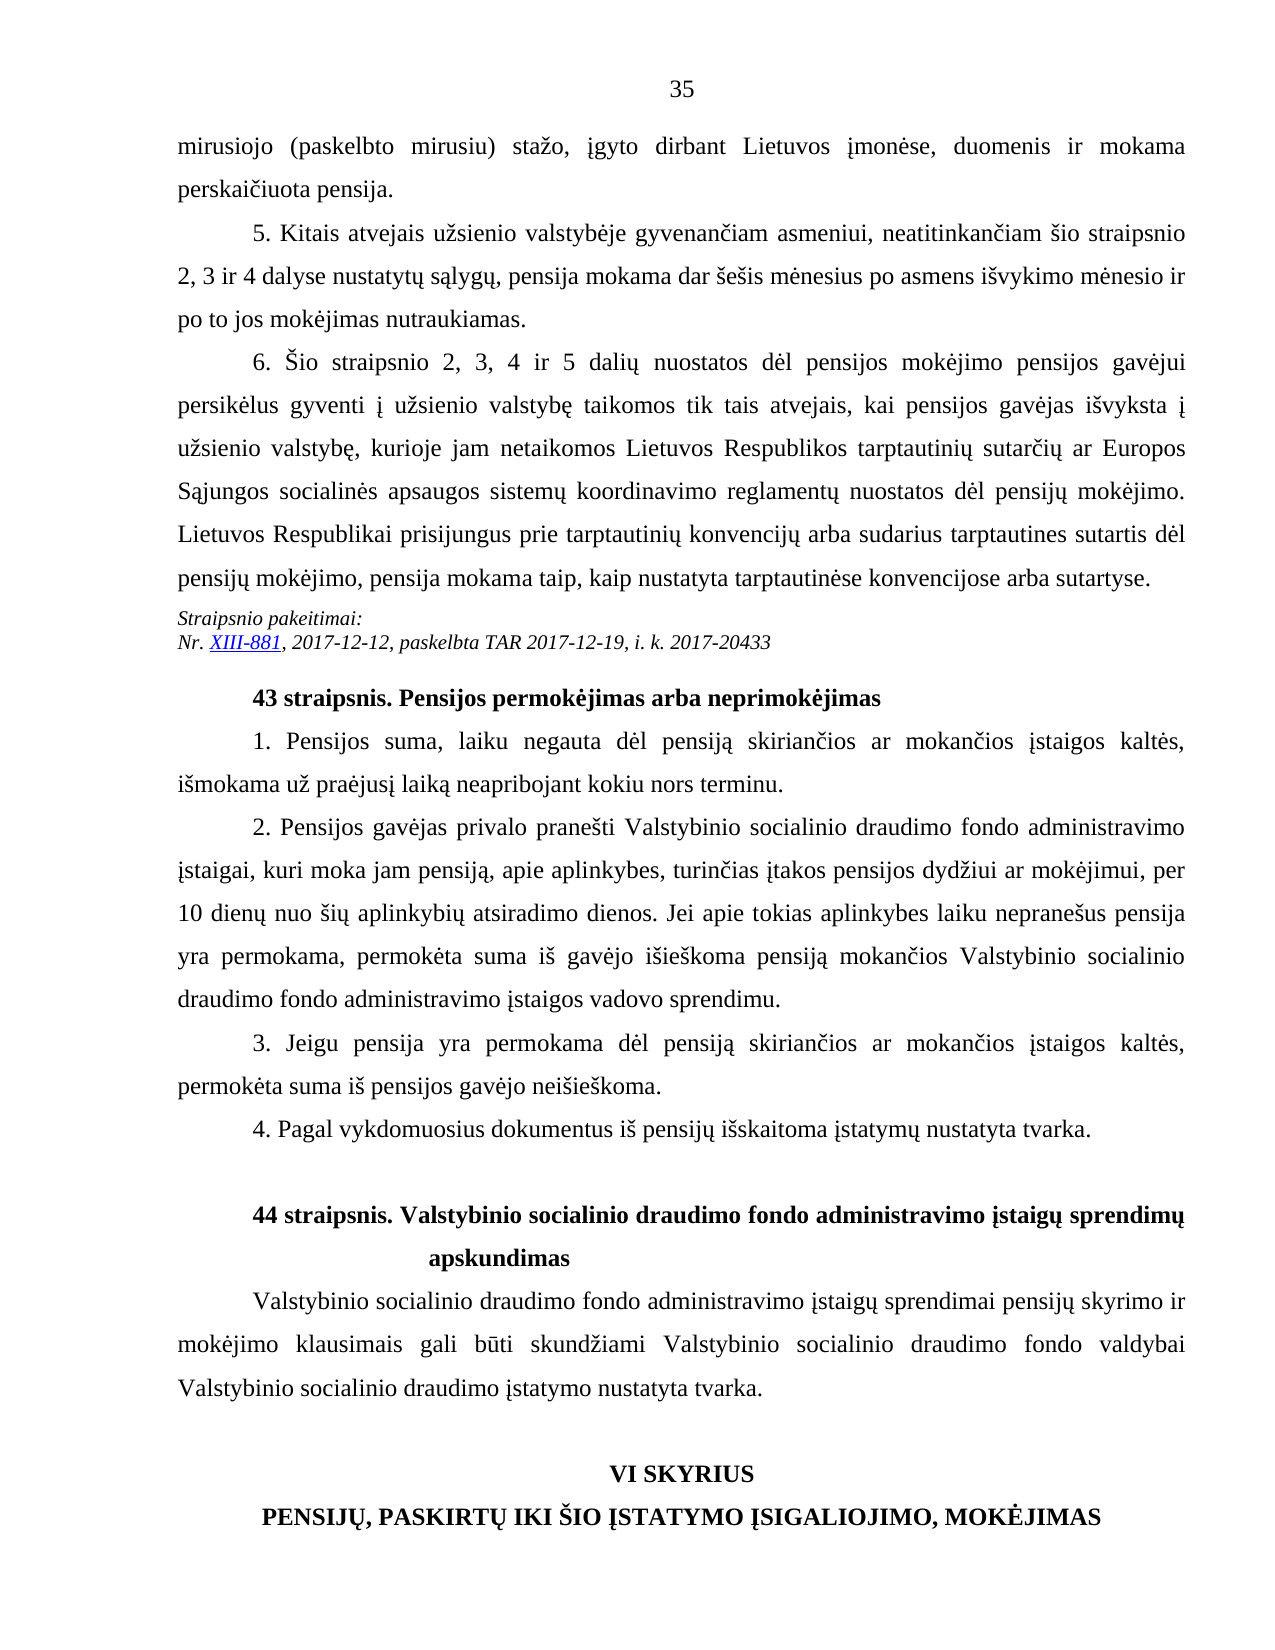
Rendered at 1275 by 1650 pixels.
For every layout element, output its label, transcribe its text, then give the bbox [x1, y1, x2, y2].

text 5. Kitais atvejais užsienio valstybėje gyvenančiam asmeniui, neatitinkančiam šio straipsnio 2, 3 ir 4 dalyse nustatytų sąlygų, pensija mokama dar šešis mėnesius po asmens išvykimo mėnesio ir po to jos mokėjimas nutraukiamas. [177, 218, 1186, 333]
text 43 straipsnis. Pensijos permokėjimas arba neprimokėjimas [177, 683, 1186, 711]
text mirusiojo (paskelbto mirusiu) stažo, įgyto dirbant Lietuvos įmonėse, duomenis ir mokama perskaičiuota pensija. [177, 131, 1186, 203]
text 1. Pensijos suma, laiku negauta dėl pensiją skiriančios ar mokančios įstaigos kaltės, išmokama už praėjusį laiką neapribojant kokiu nors terminu. [177, 726, 1186, 798]
text 6. Šio straipsnio 2, 3, 4 ir 5 dalių nuostatos dėl pensijos mokėjimo pensijos gavėjui persikėlus gyventi į užsienio valstybę taikomos tik tais atvejais, kai pensijos gavėjas išvyksta į užsienio valstybę, kurioje jam netaikomos Lietuvos Respublikos tarptautinių sutarčių ar Europos Sąjungos socialinės apsaugos sistemų koordinavimo reglamentų nuostatos dėl pensijų mokėjimo. Lietuvos Respublikai prisijungus prie tarptautinių konvencijų arba sudarius tarptautines sutartis dėl pensijų mokėjimo, pensija mokama taip, kaip nustatyta tarptautinėse konvencijose arba sutartyse. [177, 347, 1186, 591]
text 3. Jeigu pensija yra permokama dėl pensiją skiriančios ar mokančios įstaigos kaltės, permokėta suma iš pensijos gavėjo neišieškoma. [177, 1028, 1186, 1099]
text 2. Pensijos gavėjas privalo pranešti Valstybinio socialinio draudimo fondo administravimo įstaigai, kuri moka jam pensiją, apie aplinkybes, turinčias įtakos pensijos dydžiui ar mokėjimui, per 10 dienų nuo šių aplinkybių atsiradimo dienos. Jei apie tokias aplinkybes laiku nepranešus pensija yra permokama, permokėta suma iš gavėjo išieškoma pensiją mokančios Valstybinio socialinio draudimo fondo administravimo įstaigos vadovo sprendimu. [177, 812, 1186, 1013]
text 44 straipsnis. Valstybinio socialinio draudimo fondo administravimo įstaigų sprendimų apskundimas [252, 1200, 1186, 1272]
text Valstybinio socialinio draudimo fondo administravimo įstaigų sprendimai pensijų skyrimo ir mokėjimo klausimais gali būti skundžiami Valstybinio socialinio draudimo fondo valdybai Valstybinio socialinio draudimo įstatymo nustatyta tvarka. [177, 1286, 1186, 1401]
text VI SKYRIUS [177, 1459, 1186, 1488]
text PENSIJŲ, PASKIRTŲ IKI ŠIO ĮSTATYMO ĮSIGALIOJIMO, MOKĖJIMAS [177, 1502, 1186, 1531]
text Straipsnio pakeitimai: [177, 606, 1186, 630]
text Nr. XIII-881, 2017-12-12, paskelbta TAR 2017-12-19, i. k. 2017-20433 [177, 630, 1186, 654]
text 4. Pagal vykdomuosius dokumentus iš pensijų išskaitoma įstatymų nustatyta tvarka. [177, 1114, 1186, 1143]
